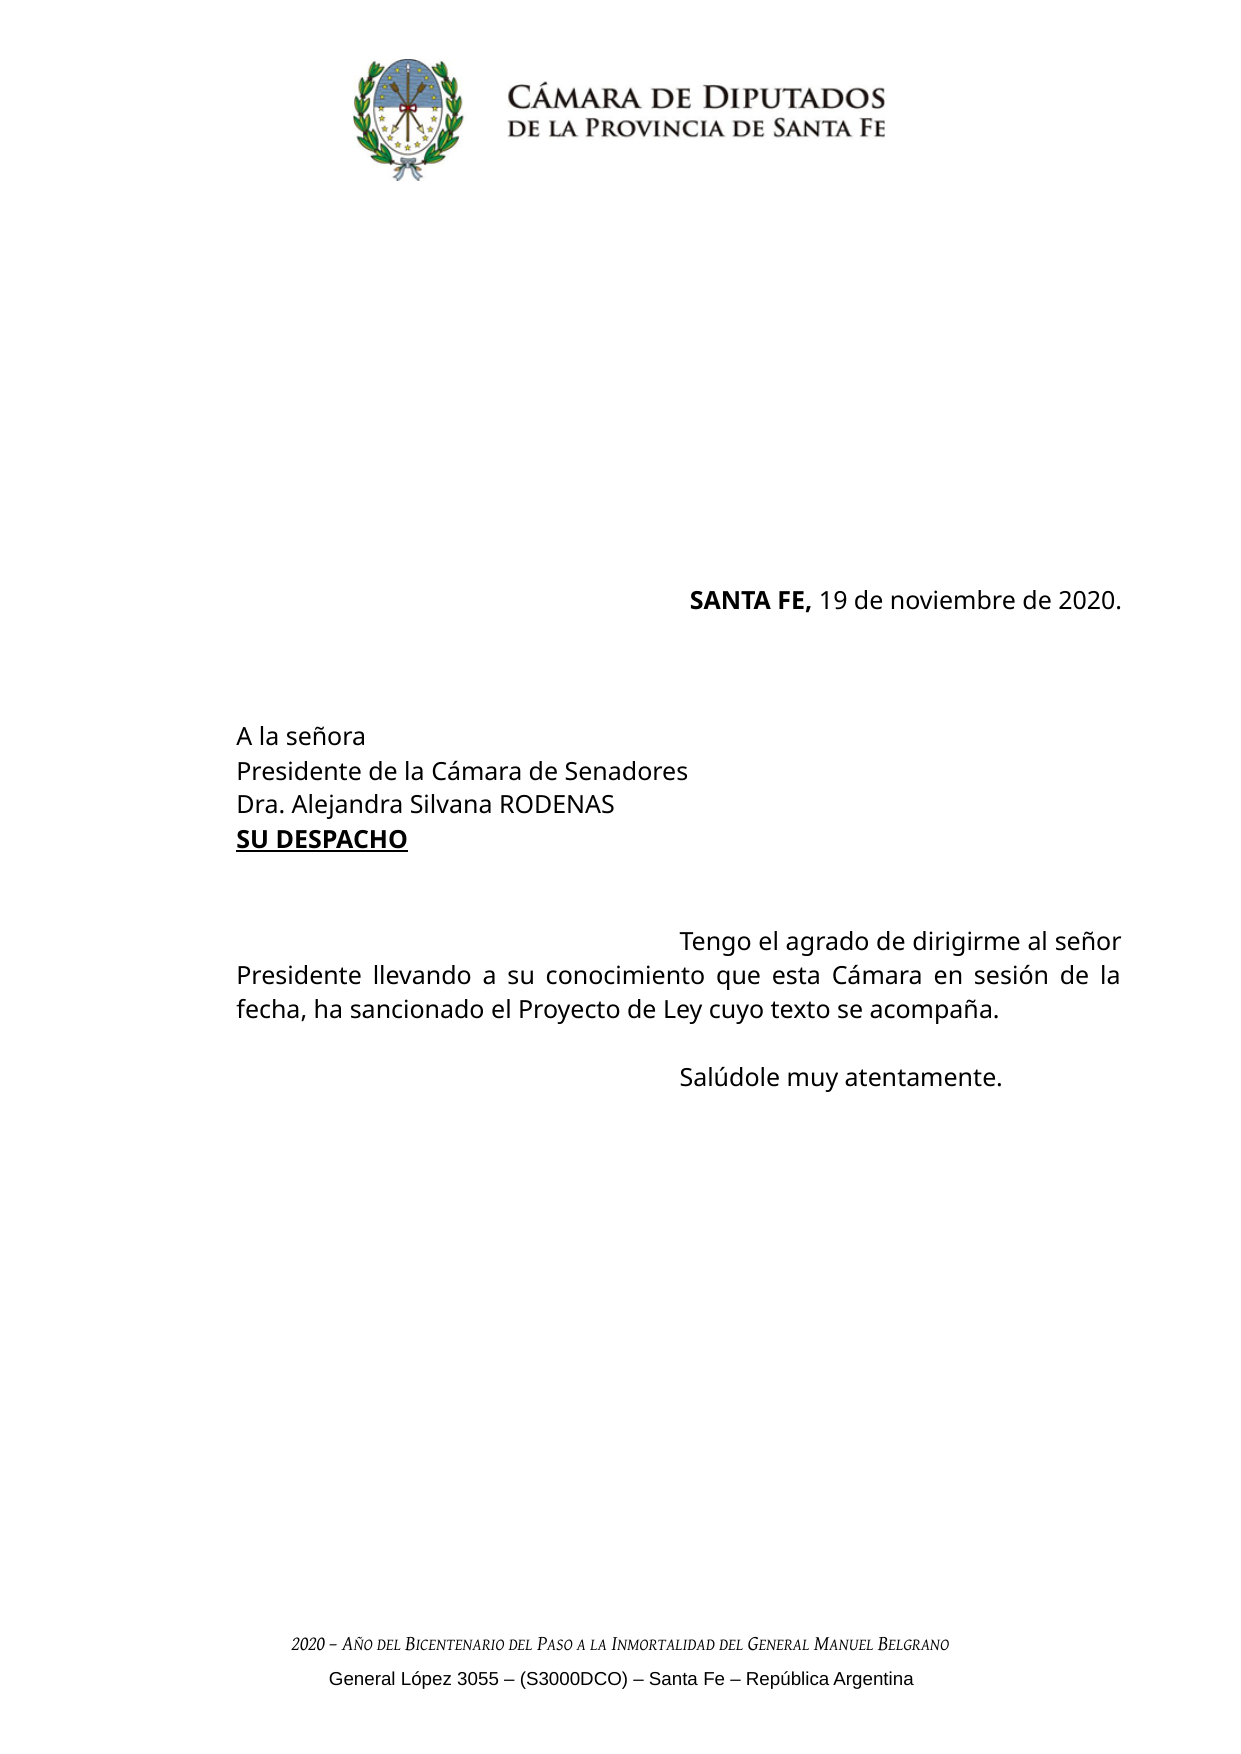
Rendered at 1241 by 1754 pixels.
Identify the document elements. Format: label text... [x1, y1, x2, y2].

text Dra. Alejandra Silvana RODENAS [236, 787, 1122, 821]
text A la señora [236, 719, 1122, 753]
text Tengo el agrado de dirigirme al señor Presidente llevando a su conocimiento que esta Cámara en sesión de la fecha, ha sancionado el Proyecto de Ley cuyo texto se acompaña. [236, 923, 1122, 1026]
text SU DESPACHO [236, 821, 1122, 855]
text Presidente de la Cámara de Senadores [236, 753, 1122, 787]
text SANTA FE, 19 de noviembre de 2020. [236, 583, 1122, 617]
text Salúdole muy atentamente. [236, 1060, 1122, 1094]
